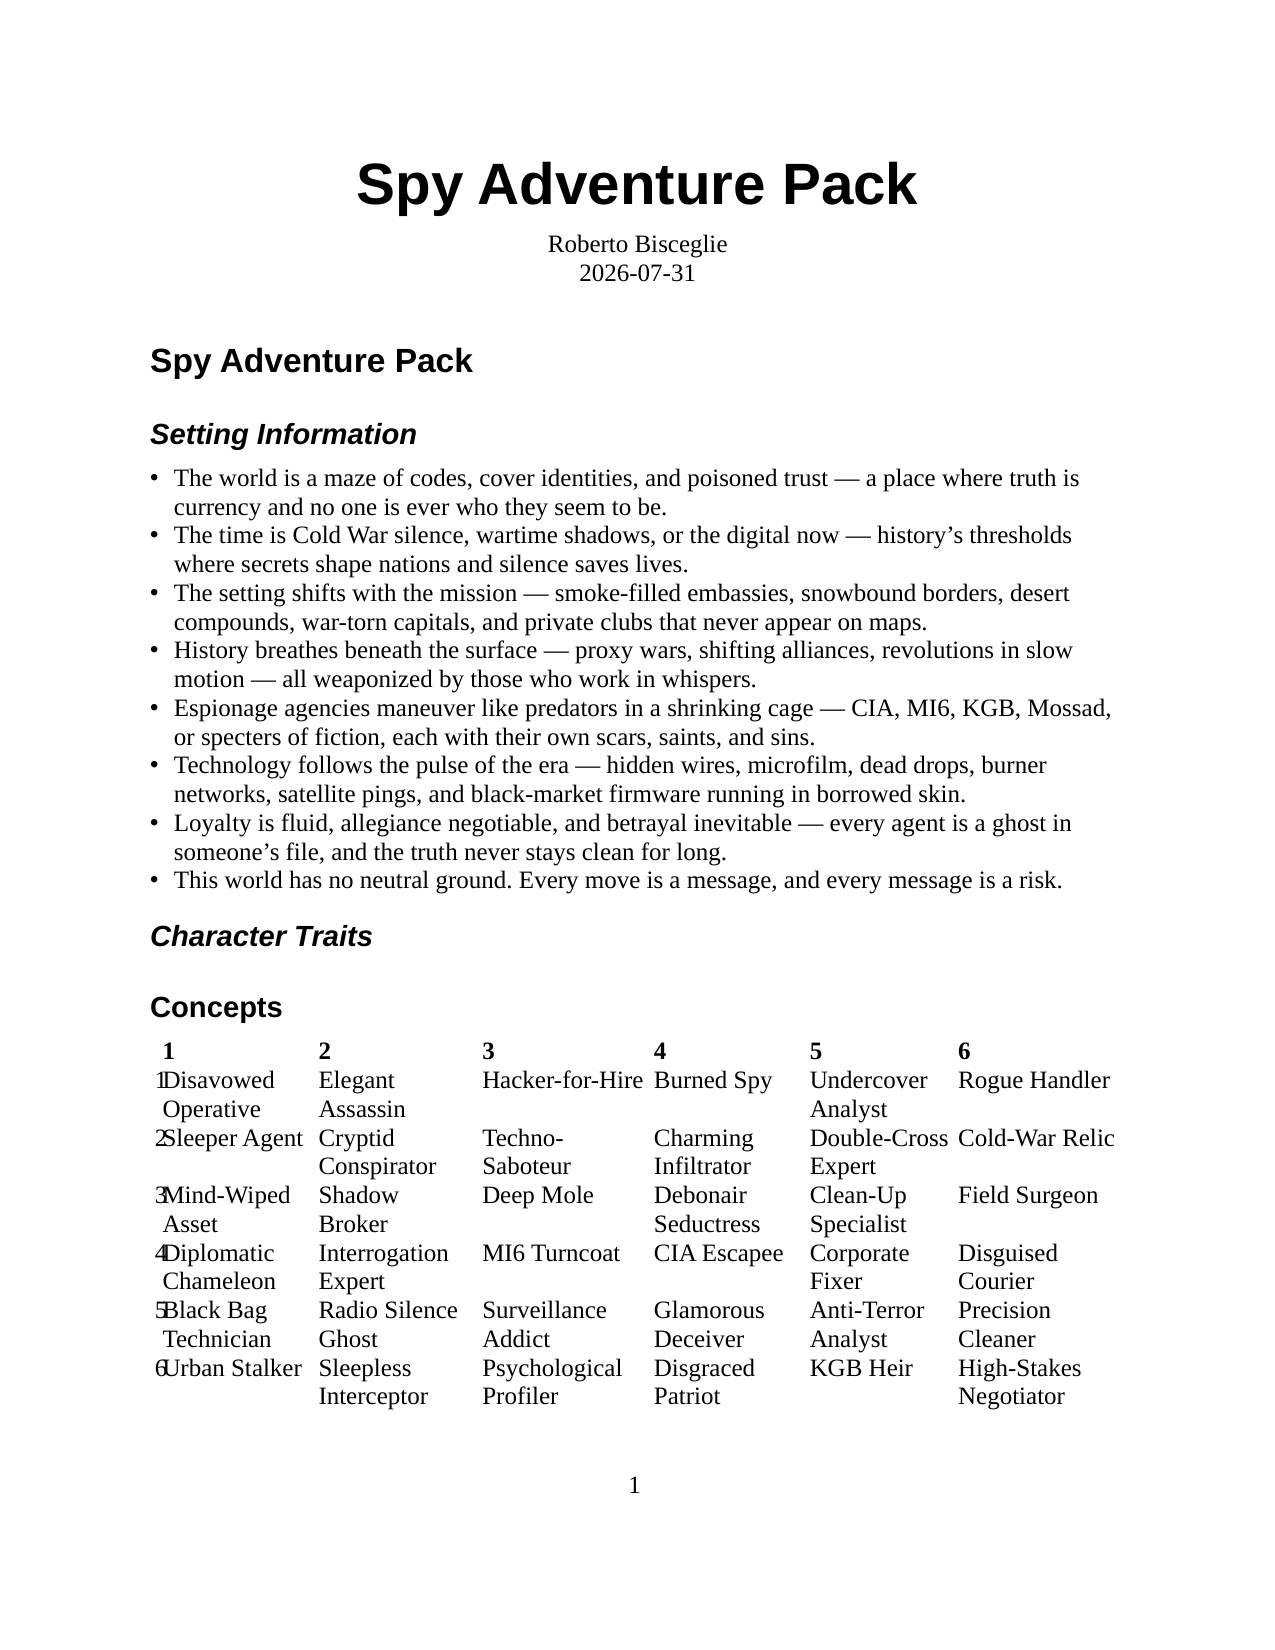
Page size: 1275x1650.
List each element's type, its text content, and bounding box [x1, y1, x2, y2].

table_cell 2 [150, 1123, 158, 1180]
table_cell Surveillance Addict [478, 1295, 649, 1353]
table_cell Rogue Handler [953, 1065, 1125, 1123]
list The setting shifts with the mission — smoke-filled embassies, snowbound borders, desert compounds, war-torn capitals, and private clubs that never appear on maps. [150, 578, 1125, 636]
table_cell Anti-Terror Analyst [805, 1295, 953, 1353]
table_header 6 [953, 1036, 1125, 1065]
list The time is Cold War silence, wartime shadows, or the digital now — history’s thresholds where secrets shape nations and silence saves lives. [150, 521, 1125, 578]
subtitle Character Traits [150, 919, 1125, 953]
table_cell Field Surgeon [953, 1180, 1125, 1238]
table_cell Deep Mole [478, 1180, 649, 1238]
table_cell Disgraced Patriot [649, 1353, 805, 1410]
table_cell MI6 Turncoat [478, 1238, 649, 1295]
table_cell Radio Silence Ghost [314, 1295, 477, 1353]
table_cell Psychological Profiler [478, 1353, 649, 1410]
table_header 3 [478, 1036, 649, 1065]
table_cell Urban Stalker [158, 1353, 314, 1410]
table_cell Interrogation Expert [314, 1238, 477, 1295]
table_cell Burned Spy [649, 1065, 805, 1123]
table_cell Diplomatic Chameleon [158, 1238, 314, 1295]
table_cell High-Stakes Negotiator [953, 1353, 1125, 1410]
table_header 4 [649, 1036, 805, 1065]
table_cell Black Bag Technician [158, 1295, 314, 1353]
table_header [150, 1036, 158, 1065]
table_cell Corporate Fixer [805, 1238, 953, 1295]
list Loyalty is fluid, allegiance negotiable, and betrayal inevitable — every agent is a ghost in someone’s file, and the truth never stays clean for long. [150, 808, 1125, 866]
table_header 1 [158, 1036, 314, 1065]
subtitle Concepts [150, 990, 1125, 1024]
text Roberto Bisceglie [150, 229, 1125, 258]
table_cell 4 [150, 1238, 158, 1295]
list Technology follows the pulse of the era — hidden wires, microfilm, dead drops, burner networks, satellite pings, and black-market firmware running in borrowed skin. [150, 751, 1125, 808]
table_cell Hacker-for-Hire [478, 1065, 649, 1123]
table_header 2 [314, 1036, 477, 1065]
table_cell Mind-Wiped Asset [158, 1180, 314, 1238]
table_cell Double-Cross Expert [805, 1123, 953, 1180]
subtitle Spy Adventure Pack [150, 341, 1125, 379]
list This world has no neutral ground. Every move is a message, and every message is a risk. [150, 866, 1125, 894]
table_cell 5 [150, 1295, 158, 1353]
table_cell Shadow Broker [314, 1180, 477, 1238]
table_cell Sleepless Interceptor [314, 1353, 477, 1410]
table_cell Charming Infiltrator [649, 1123, 805, 1180]
table_cell Disavowed Operative [158, 1065, 314, 1123]
table_cell Clean-Up Specialist [805, 1180, 953, 1238]
table_cell Debonair Seductress [649, 1180, 805, 1238]
table_cell Elegant Assassin [314, 1065, 477, 1123]
list Espionage agencies maneuver like predators in a shrinking cage — CIA, MI6, KGB, Mossad, or specters of fiction, each with their own scars, saints, and sins. [150, 693, 1125, 751]
list History breathes beneath the surface — proxy wars, shifting alliances, revolutions in slow motion — all weaponized by those who work in whispers. [150, 636, 1125, 693]
subtitle Setting Information [150, 417, 1125, 451]
table_cell Cold-War Relic [953, 1123, 1125, 1180]
table_cell Sleeper Agent [158, 1123, 314, 1180]
table_header 5 [805, 1036, 953, 1065]
table_cell KGB Heir [805, 1353, 953, 1410]
title Spy Adventure Pack [150, 150, 1125, 217]
table_cell Precision Cleaner [953, 1295, 1125, 1353]
table_cell Cryptid Conspirator [314, 1123, 477, 1180]
table_cell 6 [150, 1353, 158, 1410]
list The world is a maze of codes, cover identities, and poisoned trust — a place where truth is currency and no one is ever who they seem to be. [150, 463, 1125, 521]
table_cell Glamorous Deceiver [649, 1295, 805, 1353]
table_cell Undercover Analyst [805, 1065, 953, 1123]
text 2026-07-31 [150, 258, 1125, 287]
table_cell 1 [150, 1065, 158, 1123]
table_cell Techno-Saboteur [478, 1123, 649, 1180]
table_cell Disguised Courier [953, 1238, 1125, 1295]
table_cell 3 [150, 1180, 158, 1238]
table_cell CIA Escapee [649, 1238, 805, 1295]
